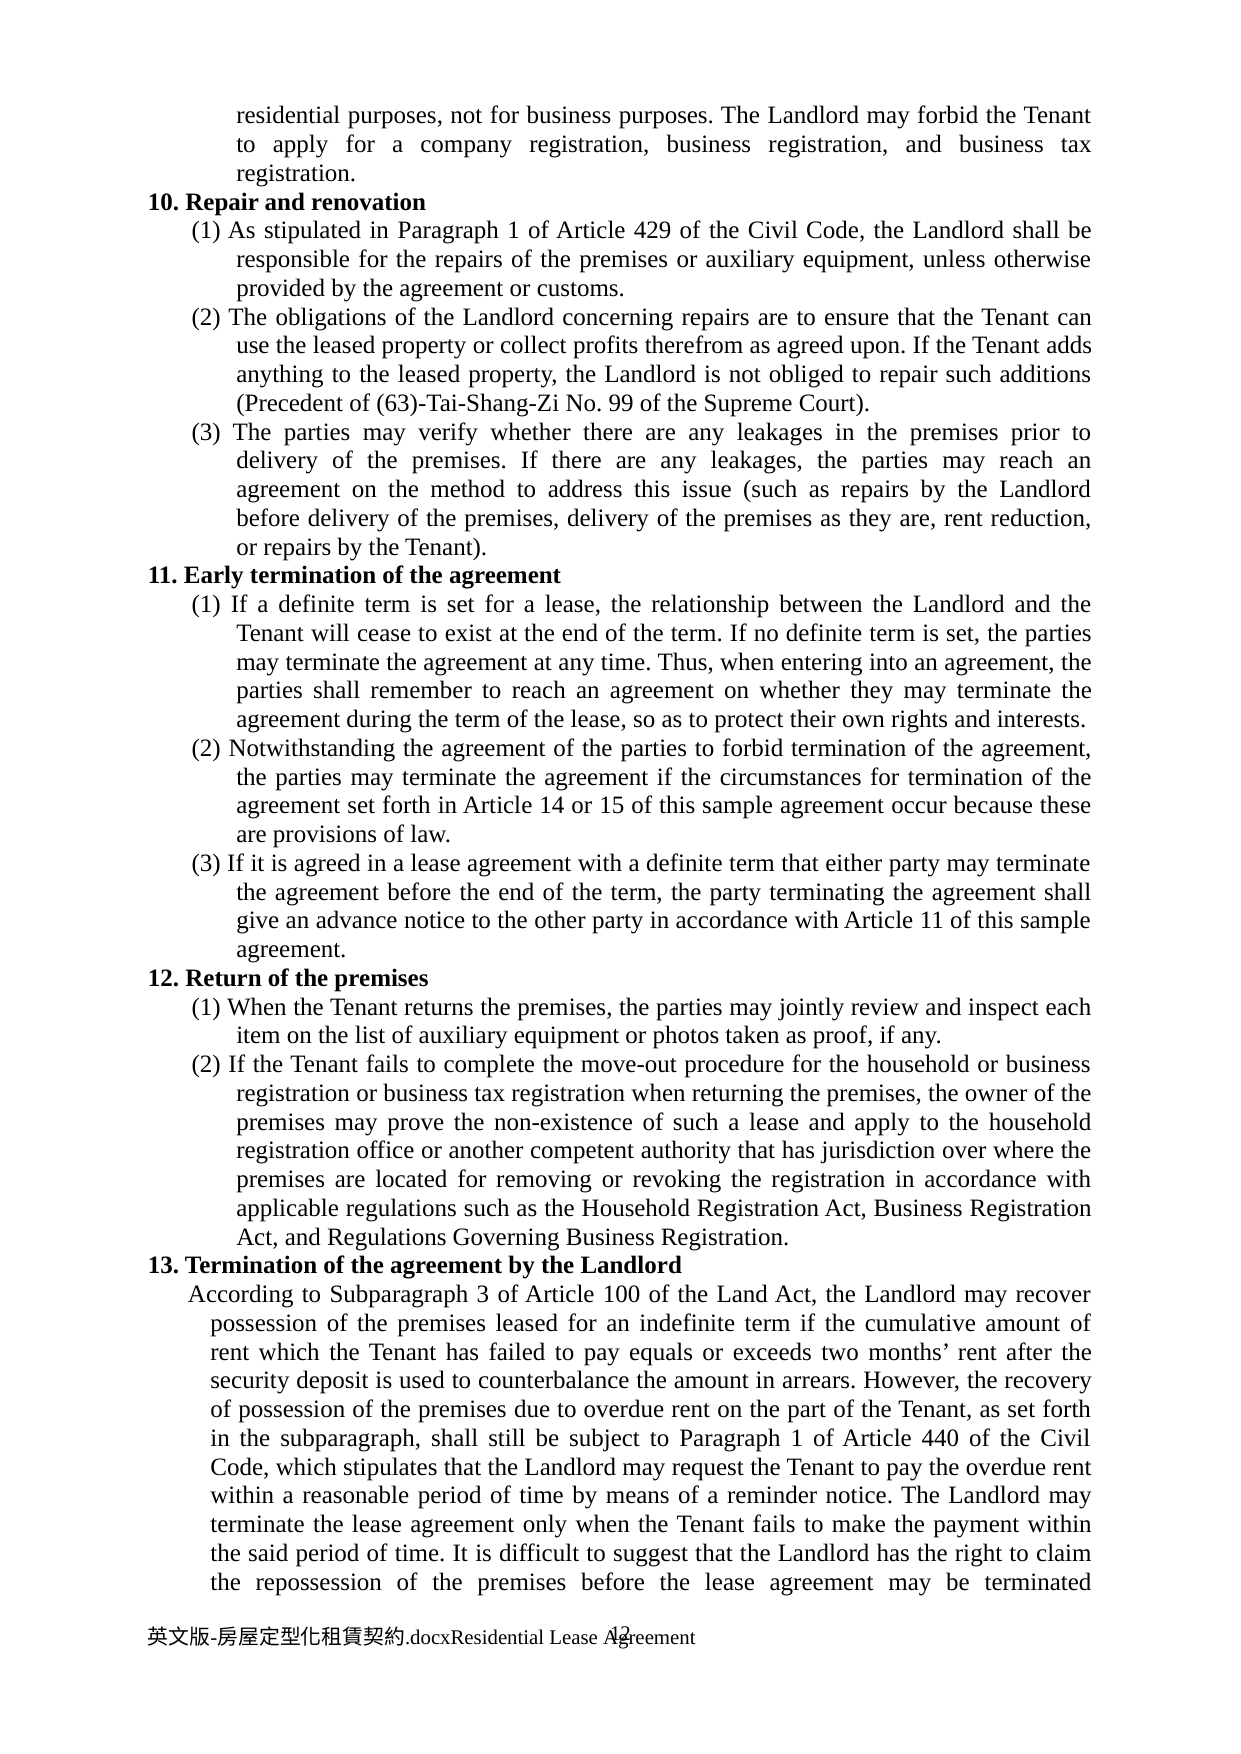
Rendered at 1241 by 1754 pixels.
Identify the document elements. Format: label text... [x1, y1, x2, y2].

text (2) If the Tenant fails to complete the move-out procedure for the household or business registration or business tax registration when returning the premises, the owner of the premises may prove the non-existence of such a lease and apply to the household registration office or another competent authority that has jurisdiction over where the premises are located for removing or revoking the registration in accordance with applicable regulations such as the Household Registration Act, Business Registration Act, and Regulations Governing Business Registration. [191, 1049, 1092, 1250]
text (1) When the Tenant returns the premises, the parties may jointly review and inspect each item on the list of auxiliary equipment or photos taken as proof, if any. [191, 992, 1092, 1049]
text residential purposes, not for business purposes. The Landlord may forbid the Tenant to apply for a company registration, business registration, and business tax registration. [191, 100, 1092, 187]
text (1) As stipulated in Paragraph 1 of Article 429 of the Civil Code, the Landlord shall be responsible for the repairs of the premises or auxiliary equipment, unless otherwise provided by the agreement or customs. [191, 215, 1092, 302]
text 13. Termination of the agreement by the Landlord [148, 1250, 1092, 1279]
text (2) The obligations of the Landlord concerning repairs are to ensure that the Tenant can use the leased property or collect profits therefrom as agreed upon. If the Tenant adds anything to the leased property, the Landlord is not obliged to repair such additions (Precedent of (63)-Tai-Shang-Zi No. 99 of the Supreme Court). [191, 302, 1092, 417]
text (3) If it is agreed in a lease agreement with a definite term that either party may terminate the agreement before the end of the term, the party terminating the agreement shall give an advance notice to the other party in accordance with Article 11 of this sample agreement. [191, 848, 1092, 963]
text (3) The parties may verify whether there are any leakages in the premises prior to delivery of the premises. If there are any leakages, the parties may reach an agreement on the method to address this issue (such as repairs by the Landlord before delivery of the premises, delivery of the premises as they are, rent reduction, or repairs by the Tenant). [191, 417, 1092, 560]
text According to Subparagraph 3 of Article 100 of the Land Act, the Landlord may recover possession of the premises leased for an indefinite term if the cumulative amount of rent which the Tenant has failed to pay equals or exceeds two months’ rent after the security deposit is used to counterbalance the amount in arrears. However, the recovery of possession of the premises due to overdue rent on the part of the Tenant, as set forth in the subparagraph, shall still be subject to Paragraph 1 of Article 440 of the Civil Code, which stipulates that the Landlord may request the Tenant to pay the overdue rent within a reasonable period of time by means of a reminder notice. The Landlord may terminate the lease agreement only when the Tenant fails to make the payment within the said period of time. It is difficult to suggest that the Landlord has the right to claim the repossession of the premises before the lease agreement may be terminated [148, 1279, 1092, 1595]
text 10. Repair and renovation [148, 187, 1092, 215]
text (1) If a definite term is set for a lease, the relationship between the Landlord and the Tenant will cease to exist at the end of the term. If no definite term is set, the parties may terminate the agreement at any time. Thus, when entering into an agreement, the parties shall remember to reach an agreement on whether they may terminate the agreement during the term of the lease, so as to protect their own rights and interests. [191, 589, 1092, 733]
text 12. Return of the premises [148, 963, 1092, 992]
text 11. Early termination of the agreement [148, 560, 1092, 589]
text (2) Notwithstanding the agreement of the parties to forbid termination of the agreement, the parties may terminate the agreement if the circumstances for termination of the agreement set forth in Article 14 or 15 of this sample agreement occur because these are provisions of law. [191, 733, 1092, 848]
